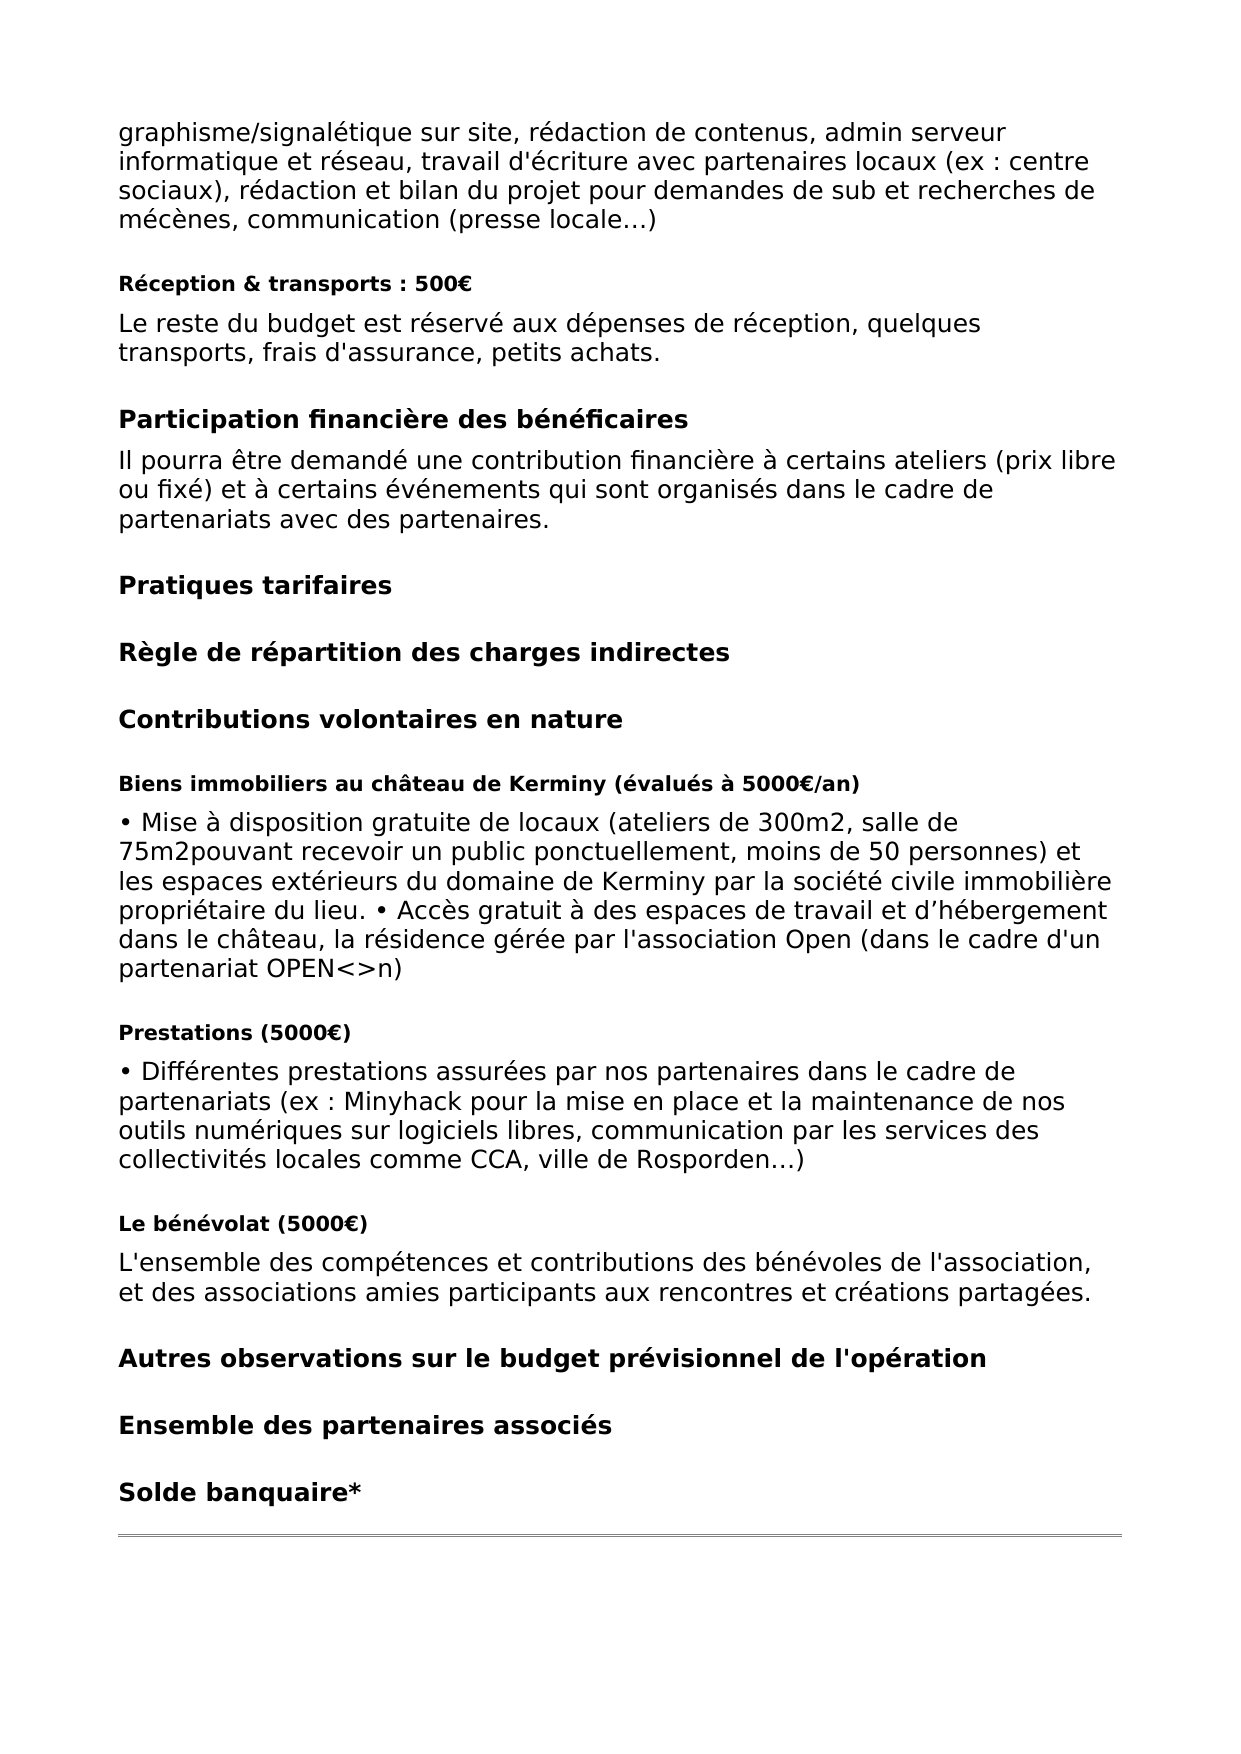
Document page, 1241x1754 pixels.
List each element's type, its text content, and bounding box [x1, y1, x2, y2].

subtitle Contributions volontaires en nature [118, 705, 1122, 734]
subtitle Pratiques tarifaires [118, 572, 1122, 601]
subtitle Participation financière des bénéficaires [118, 405, 1122, 434]
text L'ensemble des compétences et contributions des bénévoles de l'association, et des associations amies participants aux rencontres et créations partagées. [118, 1248, 1122, 1307]
text graphisme/signalétique sur site, rédaction de contenus, admin serveur informatique et réseau, travail d'écriture avec partenaires locaux (ex : centre sociaux), rédaction et bilan du projet pour demandes de sub et recherches de mécènes, communication (presse locale…) [118, 118, 1122, 235]
text • Mise à disposition gratuite de locaux (ateliers de 300m2, salle de 75m2pouvant recevoir un public ponctuellement, moins de 50 personnes) et les espaces extérieurs du domaine de Kerminy par la société civile immobilière propriétaire du lieu. • Accès gratuit à des espaces de travail et d’hébergement dans le château, la résidence gérée par l'association Open (dans le cadre d'un partenariat OPEN<>n) [118, 808, 1122, 983]
subtitle Ensemble des partenaires associés [118, 1411, 1122, 1440]
subtitle Règle de répartition des charges indirectes [118, 638, 1122, 667]
text Il pourra être demandé une contribution financière à certains ateliers (prix libre ou fixé) et à certains événements qui sont organisés dans le cadre de partenariats avec des partenaires. [118, 447, 1122, 534]
subtitle Réception & transports : 500€ [118, 272, 1122, 297]
text Le reste du budget est réservé aux dépenses de réception, quelques transports, frais d'assurance, petits achats. [118, 309, 1122, 367]
subtitle Le bénévolat (5000€) [118, 1212, 1122, 1236]
text • Différentes prestations assurées par nos partenaires dans le cadre de partenariats (ex : Minyhack pour la mise en place et la maintenance de nos outils numériques sur logiciels libres, communication par les services des collectivités locales comme CCA, ville de Rosporden…) [118, 1058, 1122, 1174]
subtitle Prestations (5000€) [118, 1021, 1122, 1045]
subtitle Solde banquaire* [118, 1478, 1122, 1507]
subtitle Autres observations sur le budget prévisionnel de l'opération [118, 1344, 1122, 1373]
subtitle Biens immobiliers au château de Kerminy (évalués à 5000€/an) [118, 772, 1122, 796]
